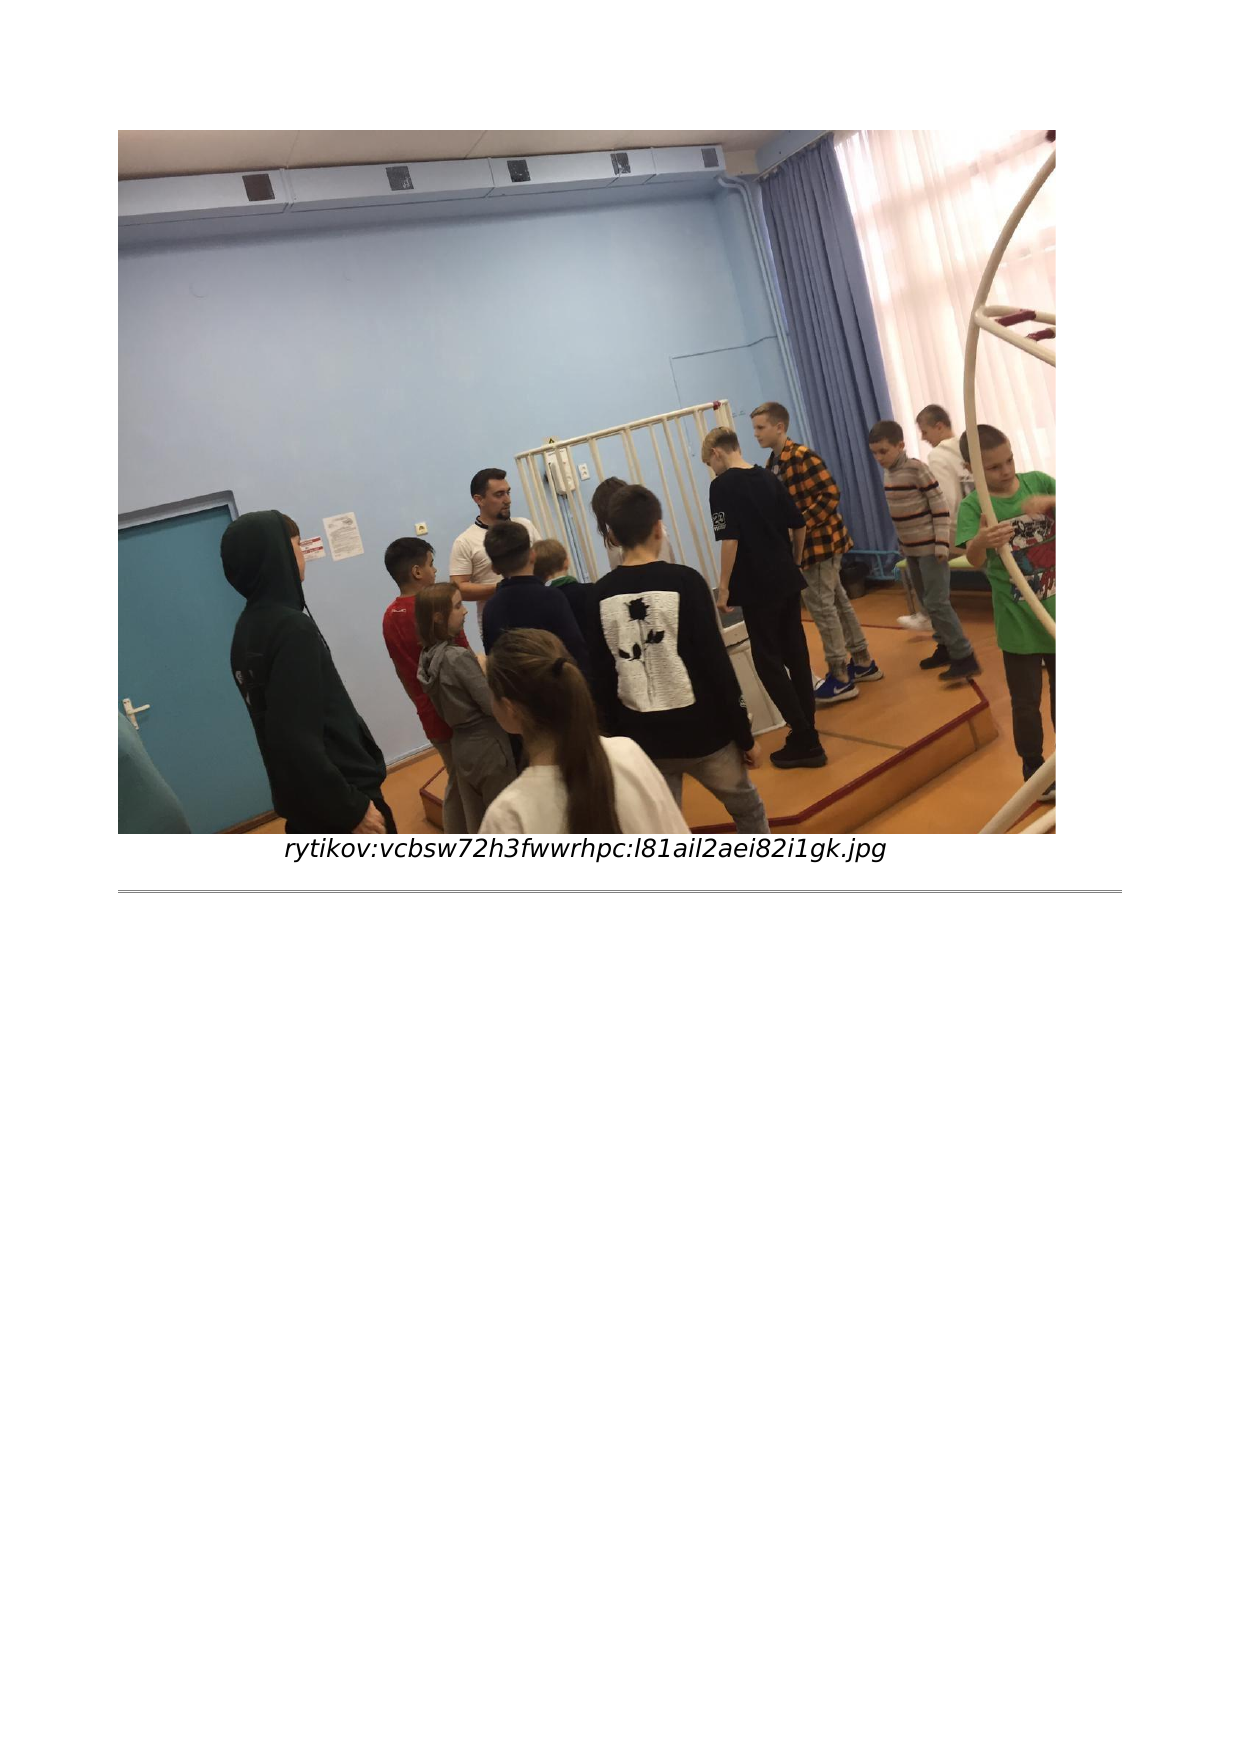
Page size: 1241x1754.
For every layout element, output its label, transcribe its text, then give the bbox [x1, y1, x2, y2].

text rytikov:vcbsw72h3fwwrhpc:l81ail2aei82i1gk.jpg [118, 834, 1056, 863]
picture [118, 130, 1056, 834]
